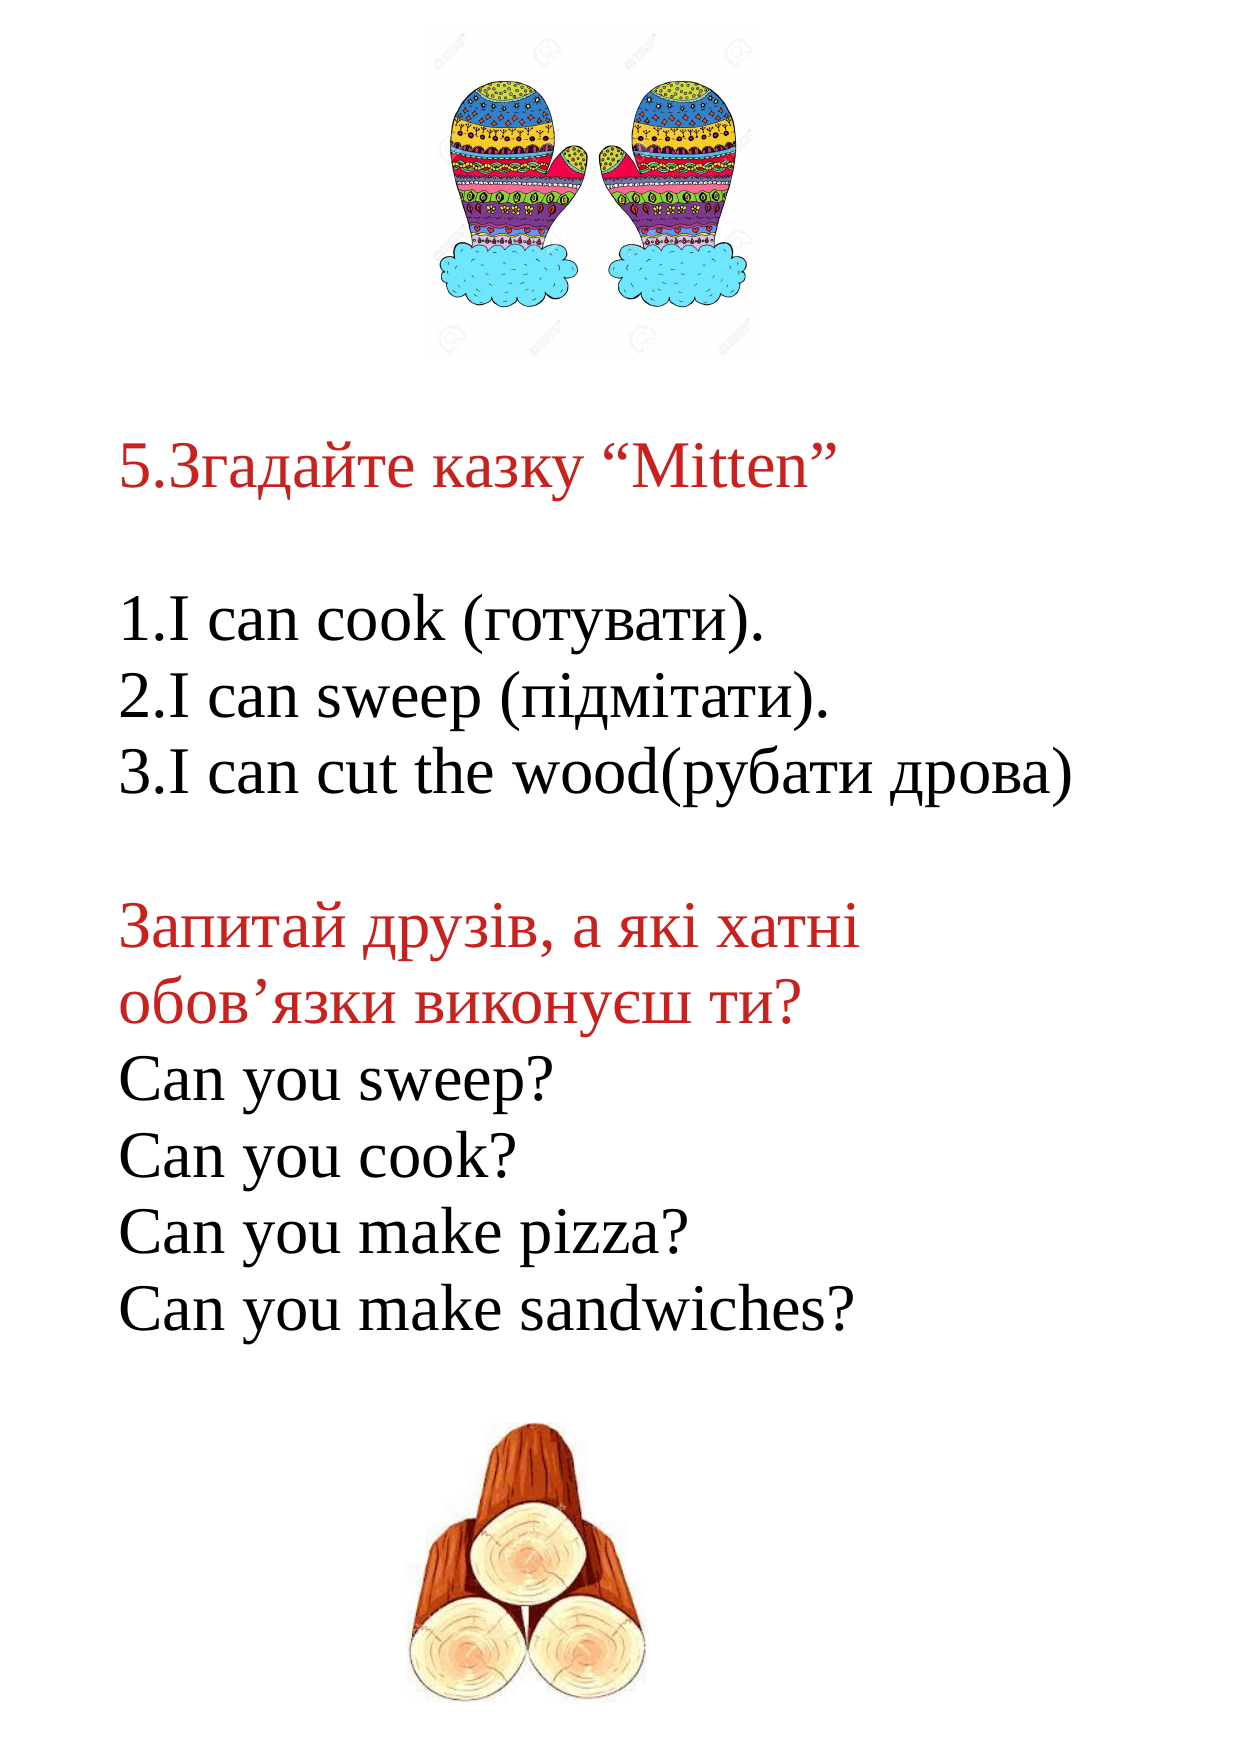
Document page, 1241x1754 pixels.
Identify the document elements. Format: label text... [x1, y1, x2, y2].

text 2.I can sweep (підмітати). [118, 655, 1122, 731]
text 3.I can cut the wood(рубати дрова) [118, 731, 1122, 808]
picture [424, 25, 762, 363]
text Can you make pizza? [118, 1191, 1122, 1268]
picture [386, 1422, 668, 1704]
text 1.I can cook (готувати). [118, 578, 1122, 655]
text Can you cook? [118, 1115, 1122, 1191]
text Запитай друзів, а які хатні обов’язки виконуєш ти? [118, 885, 1122, 1038]
text Can you sweep? [118, 1038, 1122, 1115]
text Can you make sandwiches? [118, 1268, 1122, 1345]
text 5.Згадайте казку “Mitten” [118, 425, 1122, 501]
